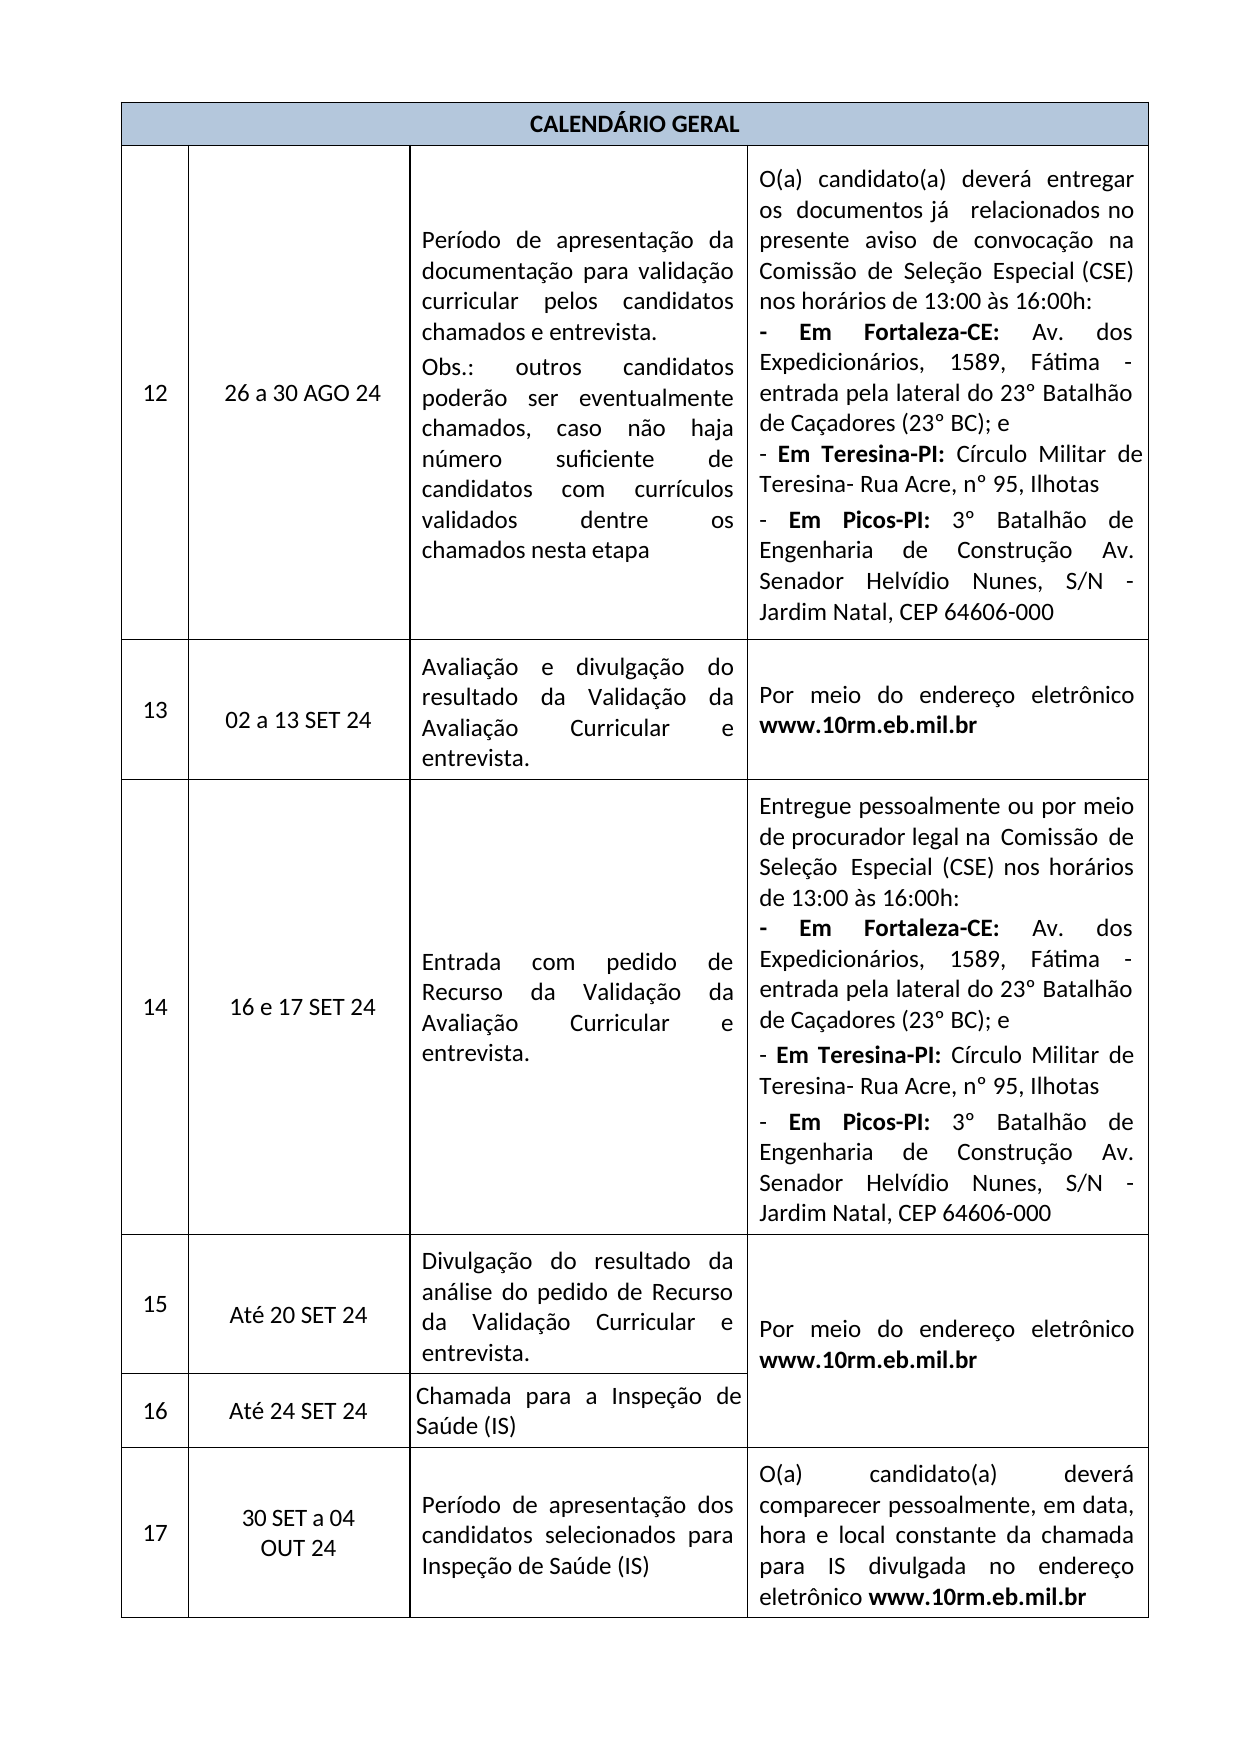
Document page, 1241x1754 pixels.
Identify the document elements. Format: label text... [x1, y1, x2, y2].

table_cell 16 e 17 SET 24 [189, 780, 409, 1233]
table_cell 30 SET a 04 OUT 24 [189, 1448, 409, 1617]
table_cell O(a) candidato(a) deverá comparecer pessoalmente, em data, hora e local constante da chamada para IS divulgada no endereço eletrônico www.10rm.eb.mil.br [748, 1448, 1148, 1617]
table_cell 12 [122, 146, 188, 639]
table_cell Período de apresentação da documentação para validação curricular pelos candidatos chamados e entrevista. Obs.: outros candidatos poderão ser eventualmente chamados, caso não haja número suficiente de candidatos com currículos validados dentre os chamados nesta etapa [411, 146, 747, 639]
table_cell 16 [122, 1374, 188, 1447]
table_cell Entrada com pedido de Recurso da Validação da Avaliação Curricular e entrevista. [411, 780, 747, 1233]
table_cell 26 a 30 AGO 24 [189, 146, 409, 639]
table_header CALENDÁRIO GERAL [122, 103, 1148, 145]
table_cell 17 [122, 1448, 188, 1617]
table_cell Chamada para a Inspeção de Saúde (IS) [411, 1374, 747, 1447]
table_cell O(a) candidato(a) deverá entregar os documentos já relacionados no presente aviso de convocação na Comissão de Seleção Especial (CSE) nos horários de 13:00 às 16:00h: - Em Fortaleza-CE: Av. dos Expedicionários, 1589, Fátima - entrada pela lateral do 23º Batalhão de Caçadores (23º BC); e - Em Teresina-PI: Círculo Militar de Teresina- Rua Acre, nº 95, Ilhotas - Em Picos-PI: 3º Batalhão de Engenharia de Construção Av. Senador Helvídio Nunes, S/N - Jardim Natal, CEP 64606-000 [748, 146, 1148, 639]
table_cell 13 [122, 640, 188, 779]
table_cell 15 [122, 1235, 188, 1373]
table_cell Divulgação do resultado da análise do pedido de Recurso da Validação Curricular e entrevista. [411, 1235, 747, 1373]
table_cell Por meio do endereço eletrônico www.10rm.eb.mil.br [748, 640, 1148, 779]
table_cell 14 [122, 780, 188, 1233]
table_cell Entregue pessoalmente ou por meio de procurador legal na Comissão de Seleção Especial (CSE) nos horários de 13:00 às 16:00h: - Em Fortaleza-CE: Av. dos Expedicionários, 1589, Fátima - entrada pela lateral do 23º Batalhão de Caçadores (23º BC); e - Em Teresina-PI: Círculo Militar de Teresina- Rua Acre, nº 95, Ilhotas - Em Picos-PI: 3º Batalhão de Engenharia de Construção Av. Senador Helvídio Nunes, S/N - Jardim Natal, CEP 64606-000 [748, 780, 1148, 1233]
table_cell 02 a 13 SET 24 [189, 640, 409, 779]
table_cell Por meio do endereço eletrônico www.10rm.eb.mil.br [748, 1235, 1148, 1447]
table_cell Período de apresentação dos candidatos selecionados para Inspeção de Saúde (IS) [411, 1448, 747, 1617]
table_cell Até 20 SET 24 [189, 1235, 409, 1373]
table_cell Avaliação e divulgação do resultado da Validação da Avaliação Curricular e entrevista. [411, 640, 747, 779]
table_cell Até 24 SET 24 [189, 1374, 409, 1447]
